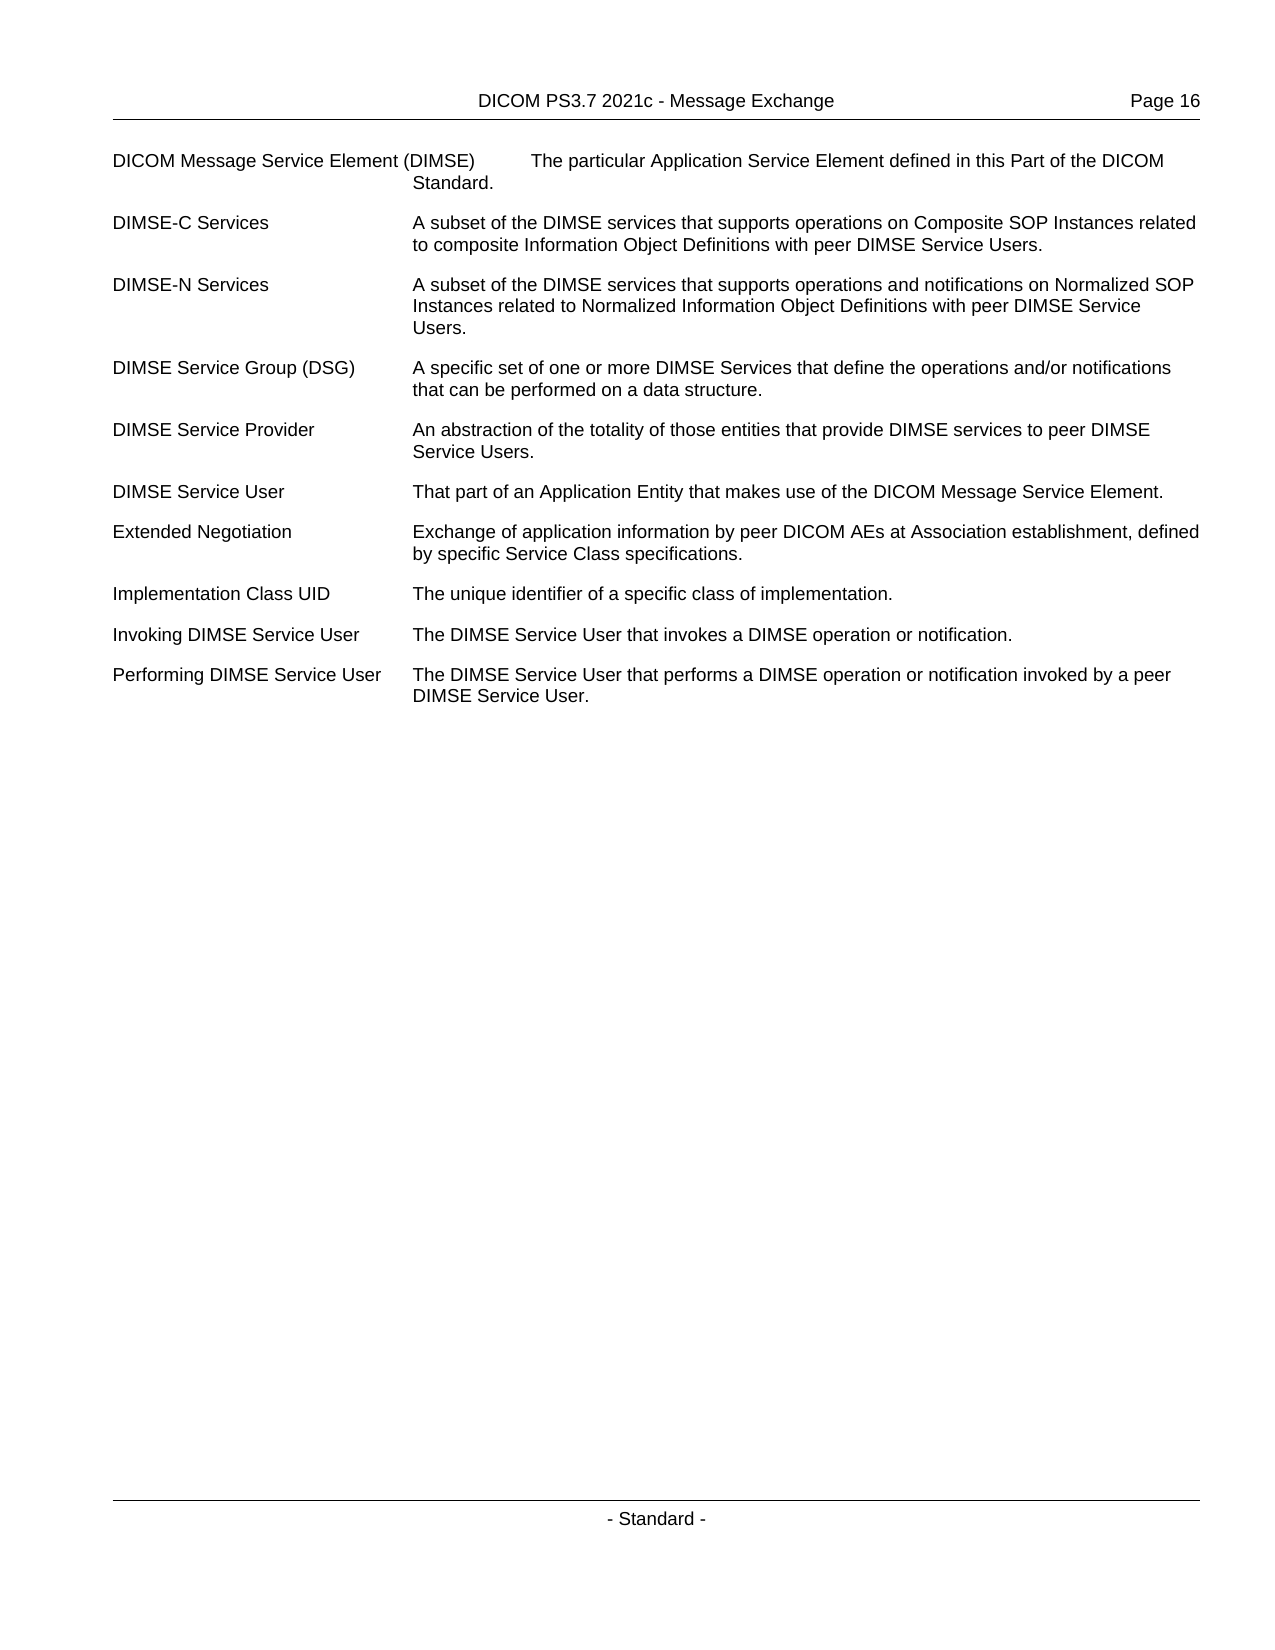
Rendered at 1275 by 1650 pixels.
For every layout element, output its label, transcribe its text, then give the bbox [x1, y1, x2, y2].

text DIMSE Service Group (DSG) A specific set of one or more DIMSE Services that define the operations and/or notifications that can be performed on a data structure. [112, 357, 1200, 400]
text DIMSE Service User That part of an Application Entity that makes use of the DICOM Message Service Element. [112, 481, 1200, 502]
text DICOM Message Service Element (DIMSE) The particular Application Service Element defined in this Part of the DICOM Standard. [112, 150, 1200, 193]
text DIMSE Service Provider An abstraction of the totality of those entities that provide DIMSE services to peer DIMSE Service Users. [112, 419, 1200, 462]
text DIMSE-C Services A subset of the DIMSE services that supports operations on Composite SOP Instances related to composite Information Object Definitions with peer DIMSE Service Users. [112, 212, 1200, 255]
text DIMSE-N Services A subset of the DIMSE services that supports operations and notifications on Normalized SOP Instances related to Normalized Information Object Definitions with peer DIMSE Service Users. [112, 274, 1200, 338]
text Performing DIMSE Service User The DIMSE Service User that performs a DIMSE operation or notification invoked by a peer DIMSE Service User. [112, 664, 1200, 707]
text Invoking DIMSE Service User The DIMSE Service User that invokes a DIMSE operation or notification. [112, 623, 1200, 645]
text Extended Negotiation Exchange of application information by peer DICOM AEs at Association establishment, defined by specific Service Class specifications. [112, 521, 1200, 564]
text Implementation Class UID The unique identifier of a specific class of implementation. [112, 583, 1200, 605]
